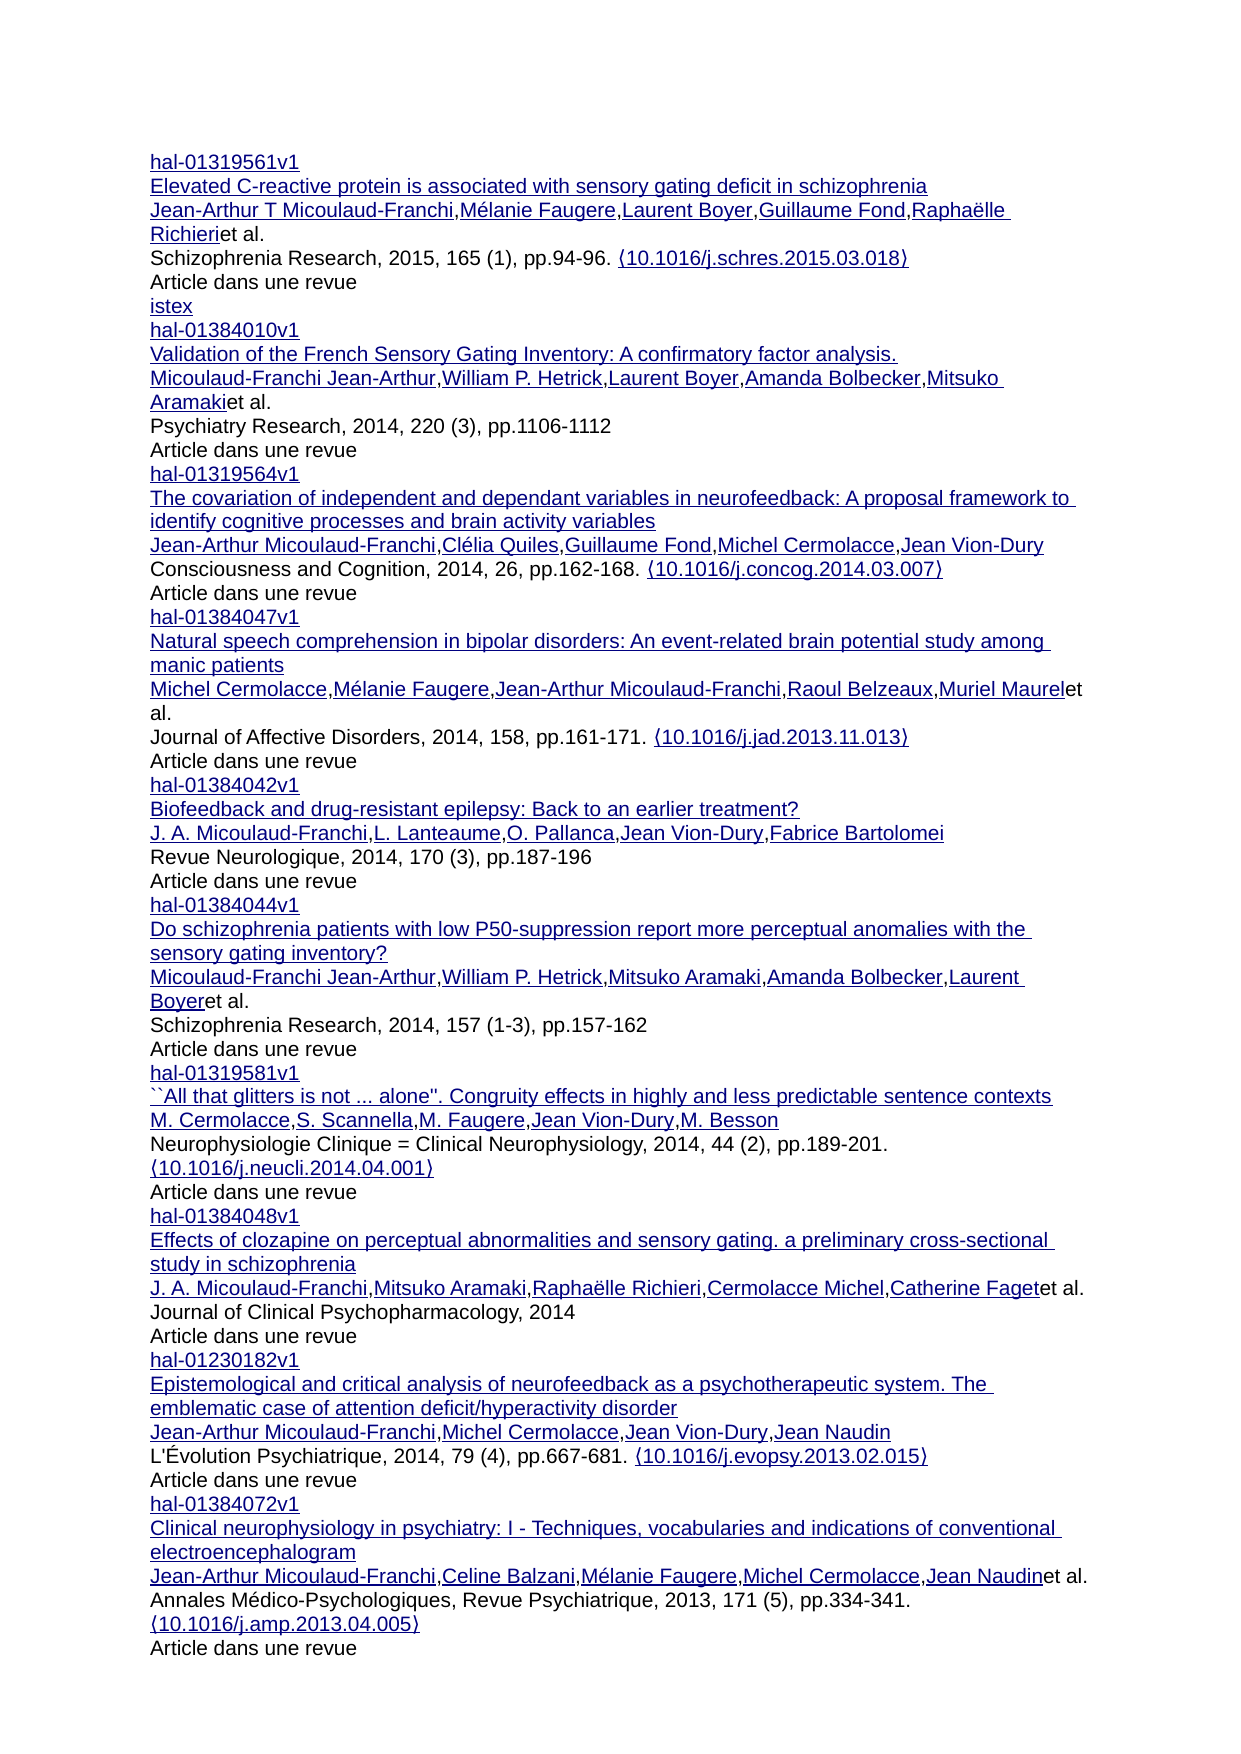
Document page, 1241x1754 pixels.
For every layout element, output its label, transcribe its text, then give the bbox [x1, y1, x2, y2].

table_cell Elevated C-reactive protein is associated with sensory gating deficit in schizophrenia Jean-Arthur T Micoulaud-Franchi,Mélanie Faugere,Laurent Boyer,Guillaume Fond,Raphaëlle Richieriet al. Schizophrenia Research, 2015, 165 (1), pp.94-96. ⟨10.1016/j.schres.2015.03.018⟩ Article dans une revue istex hal-01384010v1 [150, 174, 1090, 342]
table_cell Validation of the French Sensory Gating Inventory: A confirmatory factor analysis. Micoulaud-Franchi Jean-Arthur,William P. Hetrick,Laurent Boyer,Amanda Bolbecker,Mitsuko Aramakiet al. Psychiatry Research, 2014, 220 (3), pp.1106-1112 Article dans une revue hal-01319564v1 [150, 342, 1090, 485]
table_cell Clinical neurophysiology in psychiatry: I - Techniques, vocabularies and indications of conventional electroencephalogram Jean-Arthur Micoulaud-Franchi,Celine Balzani,Mélanie Faugere,Michel Cermolacce,Jean Naudinet al. Annales Médico-Psychologiques, Revue Psychiatrique, 2013, 171 (5), pp.334-341. ⟨10.1016/j.amp.2013.04.005⟩ Article dans une revue [150, 1516, 1090, 1659]
table_cell Do schizophrenia patients with low P50-suppression report more perceptual anomalies with the sensory gating inventory? Micoulaud-Franchi Jean-Arthur,William P. Hetrick,Mitsuko Aramaki,Amanda Bolbecker,Laurent Boyeret al. Schizophrenia Research, 2014, 157 (1-3), pp.157-162 Article dans une revue hal-01319581v1 [150, 917, 1090, 1084]
table_cell hal-01319561v1 [150, 150, 1090, 174]
table_cell Natural speech comprehension in bipolar disorders: An event-related brain potential study among manic patients Michel Cermolacce,Mélanie Faugere,Jean-Arthur Micoulaud-Franchi,Raoul Belzeaux,Muriel Maurelet al. Journal of Affective Disorders, 2014, 158, pp.161-171. ⟨10.1016/j.jad.2013.11.013⟩ Article dans une revue hal-01384042v1 [150, 629, 1090, 797]
table_cell Epistemological and critical analysis of neurofeedback as a psychotherapeutic system. The emblematic case of attention deficit/hyperactivity disorder Jean-Arthur Micoulaud-Franchi,Michel Cermolacce,Jean Vion-Dury,Jean Naudin L'Évolution Psychiatrique, 2014, 79 (4), pp.667-681. ⟨10.1016/j.evopsy.2013.02.015⟩ Article dans une revue hal-01384072v1 [150, 1372, 1090, 1516]
table_cell Effects of clozapine on perceptual abnormalities and sensory gating. a preliminary cross-sectional study in schizophrenia J. A. Micoulaud-Franchi,Mitsuko Aramaki,Raphaëlle Richieri,Cermolacce Michel,Catherine Fagetet al. Journal of Clinical Psychopharmacology, 2014 Article dans une revue hal-01230182v1 [150, 1228, 1090, 1372]
table_cell The covariation of independent and dependant variables in neurofeedback: A proposal framework to identify cognitive processes and brain activity variables Jean-Arthur Micoulaud-Franchi,Clélia Quiles,Guillaume Fond,Michel Cermolacce,Jean Vion-Dury Consciousness and Cognition, 2014, 26, pp.162-168. ⟨10.1016/j.concog.2014.03.007⟩ Article dans une revue hal-01384047v1 [150, 485, 1090, 629]
table_cell Biofeedback and drug-resistant epilepsy: Back to an earlier treatment? J. A. Micoulaud-Franchi,L. Lanteaume,O. Pallanca,Jean Vion-Dury,Fabrice Bartolomei Revue Neurologique, 2014, 170 (3), pp.187-196 Article dans une revue hal-01384044v1 [150, 797, 1090, 917]
table_cell ``All that glitters is not ... alone''. Congruity effects in highly and less predictable sentence contexts M. Cermolacce,S. Scannella,M. Faugere,Jean Vion-Dury,M. Besson Neurophysiologie Clinique = Clinical Neurophysiology, 2014, 44 (2), pp.189-201. ⟨10.1016/j.neucli.2014.04.001⟩ Article dans une revue hal-01384048v1 [150, 1084, 1090, 1228]
